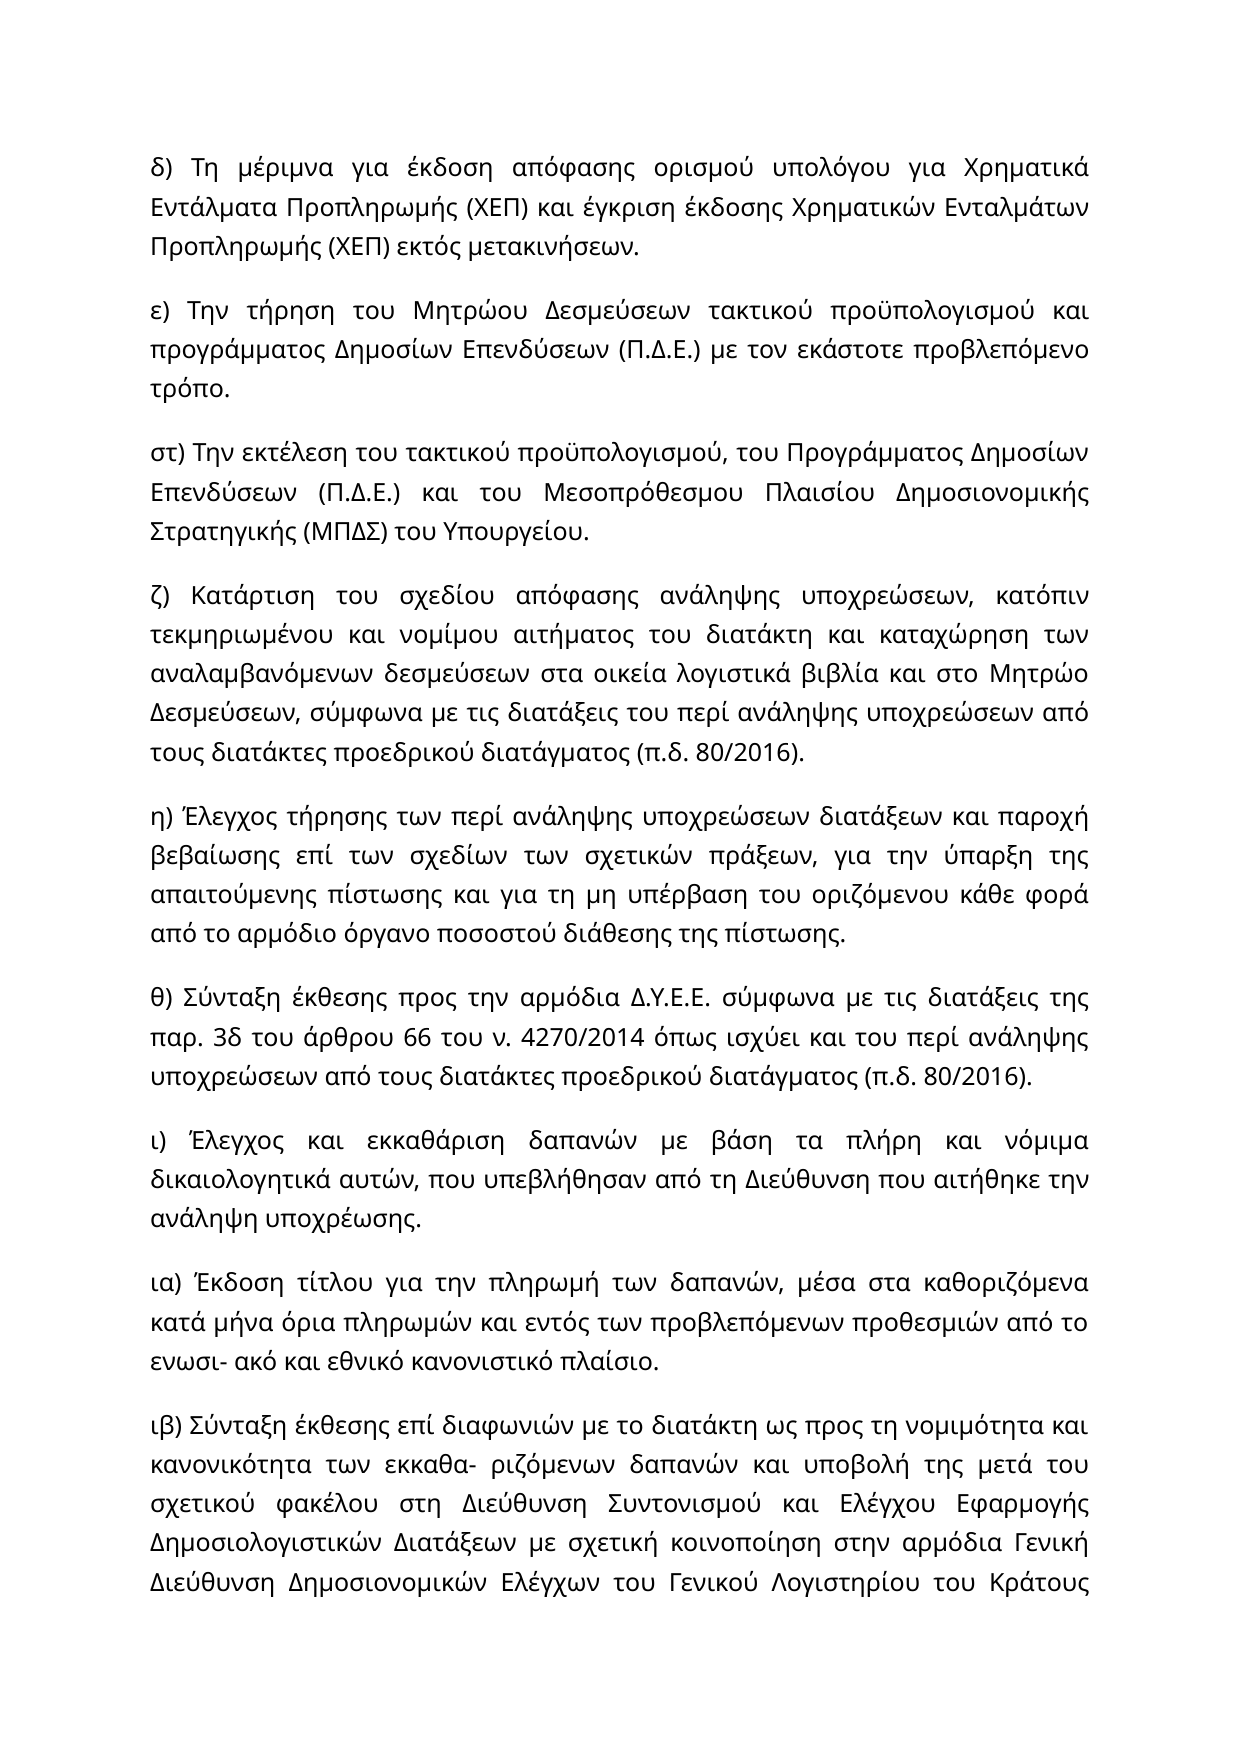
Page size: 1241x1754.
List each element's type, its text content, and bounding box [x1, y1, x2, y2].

text ζ) Κατάρτιση του σχεδίου απόφασης ανάληψης υποχρεώσεων, κατόπιν τεκμηριωμένου και νομίμου αιτήματος του διατάκτη και καταχώρηση των αναλαμβανόμενων δεσμεύσεων στα οικεία λογιστικά βιβλία και στο Μητρώο Δεσμεύσεων, σύμφωνα με τις διατάξεις του περί ανάληψης υποχρεώσεων από τους διατάκτες προεδρικού διατάγματος (π.δ. 80/2016). [150, 577, 1090, 768]
text στ) Την εκτέλεση του τακτικού προϋπολογισμού, του Προγράμματος Δημοσίων Επενδύσεων (Π.Δ.Ε.) και του Μεσοπρόθεσμου Πλαισίου Δημοσιονομικής Στρατηγικής (ΜΠΔΣ) του Υπουργείου. [150, 435, 1090, 547]
text η) Έλεγχος τήρησης των περί ανάληψης υποχρεώσεων διατάξεων και παροχή βεβαίωσης επί των σχεδίων των σχετικών πράξεων, για την ύπαρξη της απαιτούμενης πίστωσης και για τη μη υπέρβαση του οριζόμενου κάθε φορά από το αρμόδιο όργανο ποσοστού διάθεσης της πίστωσης. [150, 798, 1090, 950]
text δ) Τη μέριμνα για έκδοση απόφασης ορισμού υπολόγου για Χρηματικά Εντάλματα Προπληρωμής (ΧΕΠ) και έγκριση έκδοσης Χρηματικών Ενταλμάτων Προπληρωμής (ΧΕΠ) εκτός μετακινήσεων. [150, 150, 1090, 262]
text ε) Την τήρηση του Μητρώου Δεσμεύσεων τακτικού προϋπολογισμού και προγράμματος Δημοσίων Επενδύσεων (Π.Δ.Ε.) με τον εκάστοτε προβλεπόμενο τρόπο. [150, 292, 1090, 405]
text ιβ) Σύνταξη έκθεσης επί διαφωνιών με το διατάκτη ως προς τη νομιμότητα και κανονικότητα των εκκαθα- ριζόμενων δαπανών και υποβολή της μετά του σχετικού φακέλου στη Διεύθυνση Συντονισμού και Ελέγχου Εφαρμογής Δημοσιολογιστικών Διατάξεων με σχετική κοινοποίηση στην αρμόδια Γενική Διεύθυνση Δημοσιονομικών Ελέγχων του Γενικού Λογιστηρίου του Κράτους [150, 1407, 1090, 1598]
text ια) Έκδοση τίτλου για την πληρωμή των δαπανών, μέσα στα καθοριζόμενα κατά μήνα όρια πληρωμών και εντός των προβλεπόμενων προθεσμιών από το ενωσι- ακό και εθνικό κανονιστικό πλαίσιο. [150, 1265, 1090, 1377]
text θ) Σύνταξη έκθεσης προς την αρμόδια Δ.Υ.Ε.Ε. σύμφωνα με τις διατάξεις της παρ. 3δ του άρθρου 66 του ν. 4270/2014 όπως ισχύει και του περί ανάληψης υποχρεώσεων από τους διατάκτες προεδρικού διατάγματος (π.δ. 80/2016). [150, 980, 1090, 1092]
text ι) Έλεγχος και εκκαθάριση δαπανών με βάση τα πλήρη και νόμιμα δικαιολογητικά αυτών, που υπεβλήθησαν από τη Διεύθυνση που αιτήθηκε την ανάληψη υποχρέωσης. [150, 1122, 1090, 1235]
